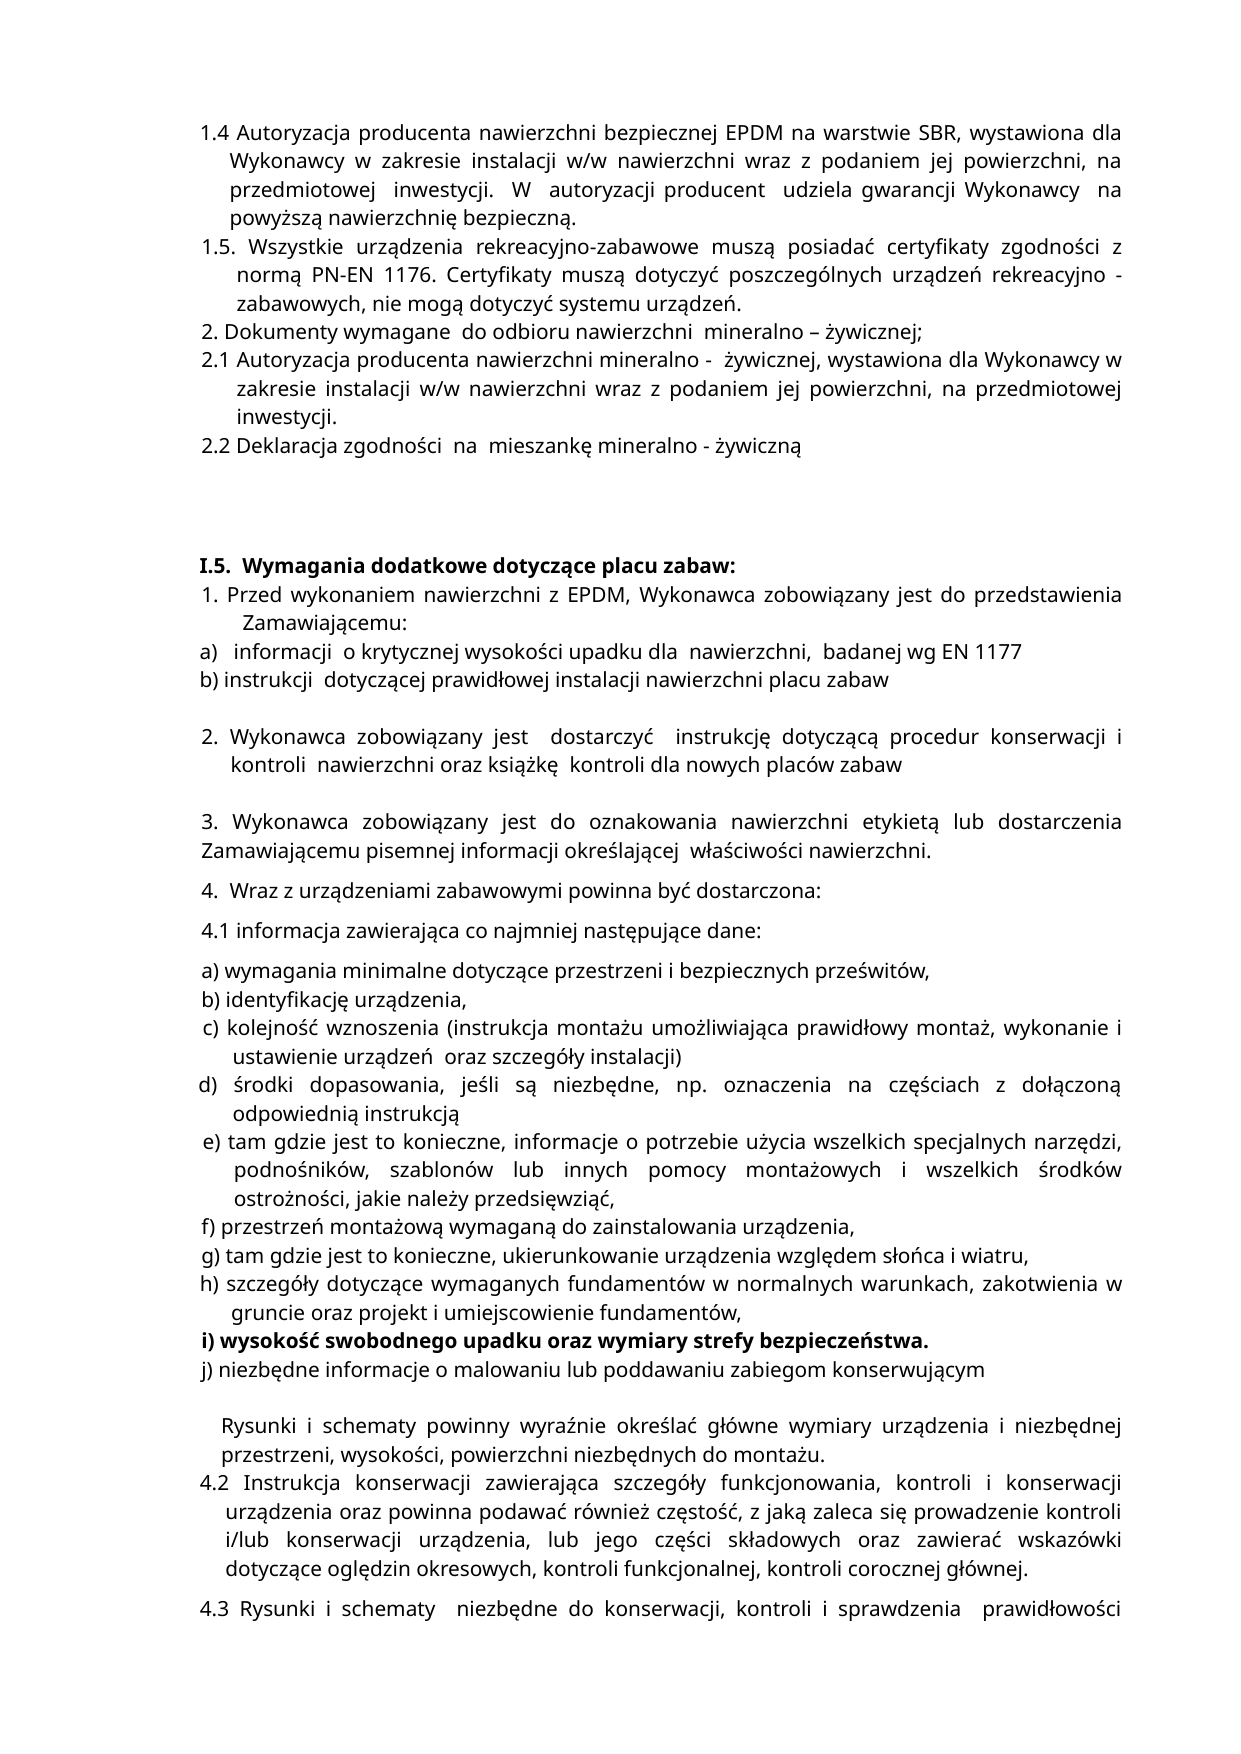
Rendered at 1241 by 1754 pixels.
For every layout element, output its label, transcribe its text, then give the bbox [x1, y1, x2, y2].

text 4.3 Rysunki i schematy niezbędne do konserwacji, kontroli i sprawdzenia prawidłowości [199, 1594, 1123, 1622]
text 2. Dokumenty wymagane do odbioru nawierzchni mineralno – żywicznej; [201, 317, 1123, 346]
text Rysunki i schematy powinny wyraźnie określać główne wymiary urządzenia i niezbędnej przestrzeni, wysokości, powierzchni niezbędnych do montażu. [221, 1412, 1123, 1468]
text 1. Przed wykonaniem nawierzchni z EPDM, Wykonawca zobowiązany jest do przedstawienia Zamawiającemu: [201, 580, 1123, 637]
text a) informacji o krytycznej wysokości upadku dla nawierzchni, badanej wg EN 1177 [199, 637, 1123, 665]
text i) wysokość swobodnego upadku oraz wymiary strefy bezpieczeństwa. [201, 1326, 1123, 1355]
text I.5. Wymagania dodatkowe dotyczące placu zabaw: [199, 552, 1123, 580]
text h) szczegóły dotyczące wymaganych fundamentów w normalnych warunkach, zakotwienia w gruncie oraz projekt i umiejscowienie fundamentów, [199, 1269, 1123, 1326]
text b) identyfikację urządzenia, [201, 985, 1123, 1013]
text 2. Wykonawca zobowiązany jest dostarczyć instrukcję dotyczącą procedur konserwacji i kontroli nawierzchni oraz książkę kontroli dla nowych placów zabaw [201, 722, 1123, 779]
text 4.1 informacja zawierająca co najmniej następujące dane: [201, 916, 1123, 945]
text 1.4 Autoryzacja producenta nawierzchni bezpiecznej EPDM na warstwie SBR, wystawiona dla Wykonawcy w zakresie instalacji w/w nawierzchni wraz z podaniem jej powierzchni, na przedmiotowej inwestycji. W autoryzacji producent udziela gwarancji Wykonawcy na powyższą nawierzchnię bezpieczną. [199, 118, 1123, 232]
text 3. Wykonawca zobowiązany jest do oznakowania nawierzchni etykietą lub dostarczenia Zamawiającemu pisemnej informacji określającej właściwości nawierzchni. [201, 807, 1123, 864]
text f) przestrzeń montażową wymaganą do zainstalowania urządzenia, [201, 1212, 1123, 1241]
text 4. Wraz z urządzeniami zabawowymi powinna być dostarczona: [201, 876, 1123, 904]
text g) tam gdzie jest to konieczne, ukierunkowanie urządzenia względem słońca i wiatru, [201, 1241, 1123, 1269]
text b) instrukcji dotyczącej prawidłowej instalacji nawierzchni placu zabaw [199, 665, 1123, 694]
text 4.2 Instrukcja konserwacji zawierająca szczegóły funkcjonowania, kontroli i konserwacji urządzenia oraz powinna podawać również częstość, z jaką zaleca się prowadzenie kontroli i/lub konserwacji urządzenia, lub jego części składowych oraz zawierać wskazówki dotyczące oględzin okresowych, kontroli funkcjonalnej, kontroli corocznej głównej. [199, 1468, 1123, 1582]
text j) niezbędne informacje o malowaniu lub poddawaniu zabiegom konserwującym [201, 1355, 1123, 1383]
text e) tam gdzie jest to konieczne, informacje o potrzebie użycia wszelkich specjalnych narzędzi, podnośników, szablonów lub innych pomocy montażowych i wszelkich środków ostrożności, jakie należy przedsięwziąć, [202, 1127, 1123, 1212]
text 2.2 Deklaracja zgodności na mieszankę mineralno - żywiczną [201, 431, 1123, 459]
text a) wymagania minimalne dotyczące przestrzeni i bezpiecznych prześwitów, [201, 957, 1123, 985]
text d) środki dopasowania, jeśli są niezbędne, np. oznaczenia na częściach z dołączoną odpowiednią instrukcją [198, 1070, 1123, 1127]
text 2.1 Autoryzacja producenta nawierzchni mineralno - żywicznej, wystawiona dla Wykonawcy w zakresie instalacji w/w nawierzchni wraz z podaniem jej powierzchni, na przedmiotowej inwestycji. [201, 346, 1123, 431]
text 1.5. Wszystkie urządzenia rekreacyjno-zabawowe muszą posiadać certyfikaty zgodności z normą PN-EN 1176. Certyfikaty muszą dotyczyć poszczególnych urządzeń rekreacyjno - zabawowych, nie mogą dotyczyć systemu urządzeń. [201, 232, 1123, 317]
text c) kolejność wznoszenia (instrukcja montażu umożliwiająca prawidłowy montaż, wykonanie i ustawienie urządzeń oraz szczegóły instalacji) [202, 1013, 1123, 1070]
